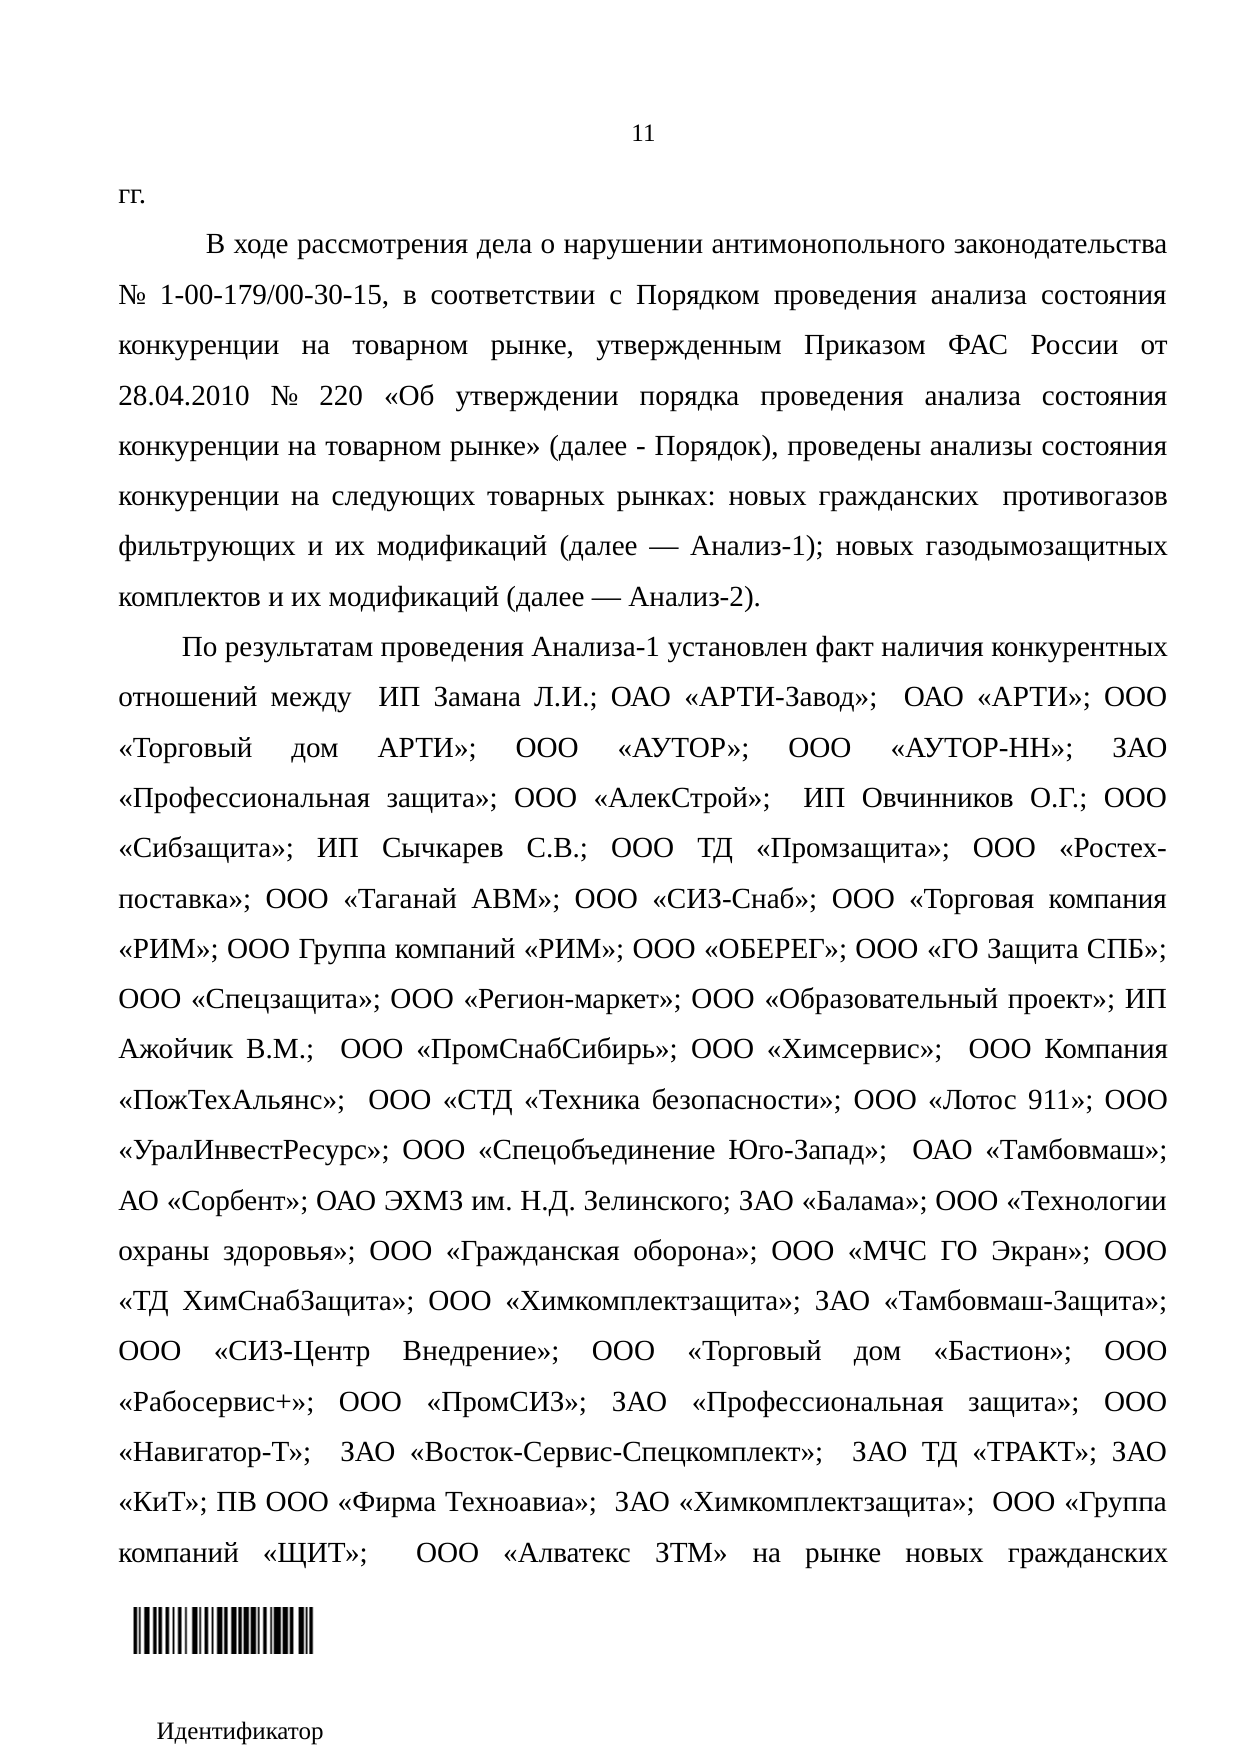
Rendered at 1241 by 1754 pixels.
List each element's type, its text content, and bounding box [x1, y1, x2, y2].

text В ходе рассмотрения дела о нарушении антимонопольного законодательства № 1-00-179/00-30-15, в соответствии с Порядком проведения анализа состояния конкуренции на товарном рынке, утвержденным Приказом ФАС России от 28.04.2010 № 220 «Об утверждении порядка проведения анализа состояния конкуренции на товарном рынке» (далее - Порядок), проведены анализы состояния конкуренции на следующих товарных рынках: новых гражданских противогазов фильтрующих и их модификаций (далее — Анализ-1); новых газодымозащитных комплектов и их модификаций (далее — Анализ-2). [118, 227, 1168, 612]
text гг. [118, 176, 1168, 210]
text По результатам проведения Анализа-1 установлен факт наличия конкурентных отношений между ИП Замана Л.И.; ОАО «АРТИ-Завод»; ОАО «АРТИ»; ООО «Торговый дом АРТИ»; ООО «АУТОР»; ООО «АУТОР-НН»; ЗАО «Профессиональная защита»; ООО «АлекСтрой»; ИП Овчинников О.Г.; ООО «Сибзащита»; ИП Сычкарев С.В.; ООО ТД «Промзащита»; ООО «Ростех-поставка»; ООО «Таганай АВМ»; ООО «СИЗ-Снаб»; ООО «Торговая компания «РИМ»; ООО Группа компаний «РИМ»; ООО «ОБЕРЕГ»; ООО «ГО Защита СПБ»; ООО «Спецзащита»; ООО «Регион-маркет»; ООО «Образовательный проект»; ИП Ажойчик В.М.; ООО «ПромСнабСибирь»; ООО «Химсервис»; ООО Компания «ПожТехАльянс»; ООО «СТД «Техника безопасности»; ООО «Лотос 911»; ООО «УралИнвестРесурс»; ООО «Спецобъединение Юго-Запад»; ОАО «Тамбовмаш»; АО «Сорбент»; ОАО ЭХМЗ им. Н.Д. Зелинского; ЗАО «Балама»; ООО «Технологии охраны здоровья»; ООО «Гражданская оборона»; ООО «МЧС ГО Экран»; ООО «ТД ХимСнабЗащита»; ООО «Химкомплектзащита»; ЗАО «Тамбовмаш-Защита»; ООО «СИЗ-Центр Внедрение»; ООО «Торговый дом «Бастион»; ООО «Рабосервис+»; ООО «ПромСИЗ»; ЗАО «Профессиональная защита»; ООО «Навигатор-Т»; ЗАО «Восток-Сервис-Спецкомплект»; ЗАО ТД «ТРАКТ»; ЗАО «КиТ»; ПВ ООО «Фирма Техноавиа»; ЗАО «Химкомплектзащита»; ООО «Группа компаний «ЩИТ»; ООО «Алватекс ЗТМ» на рынке новых гражданских [118, 629, 1168, 1568]
picture [118, 1607, 331, 1654]
